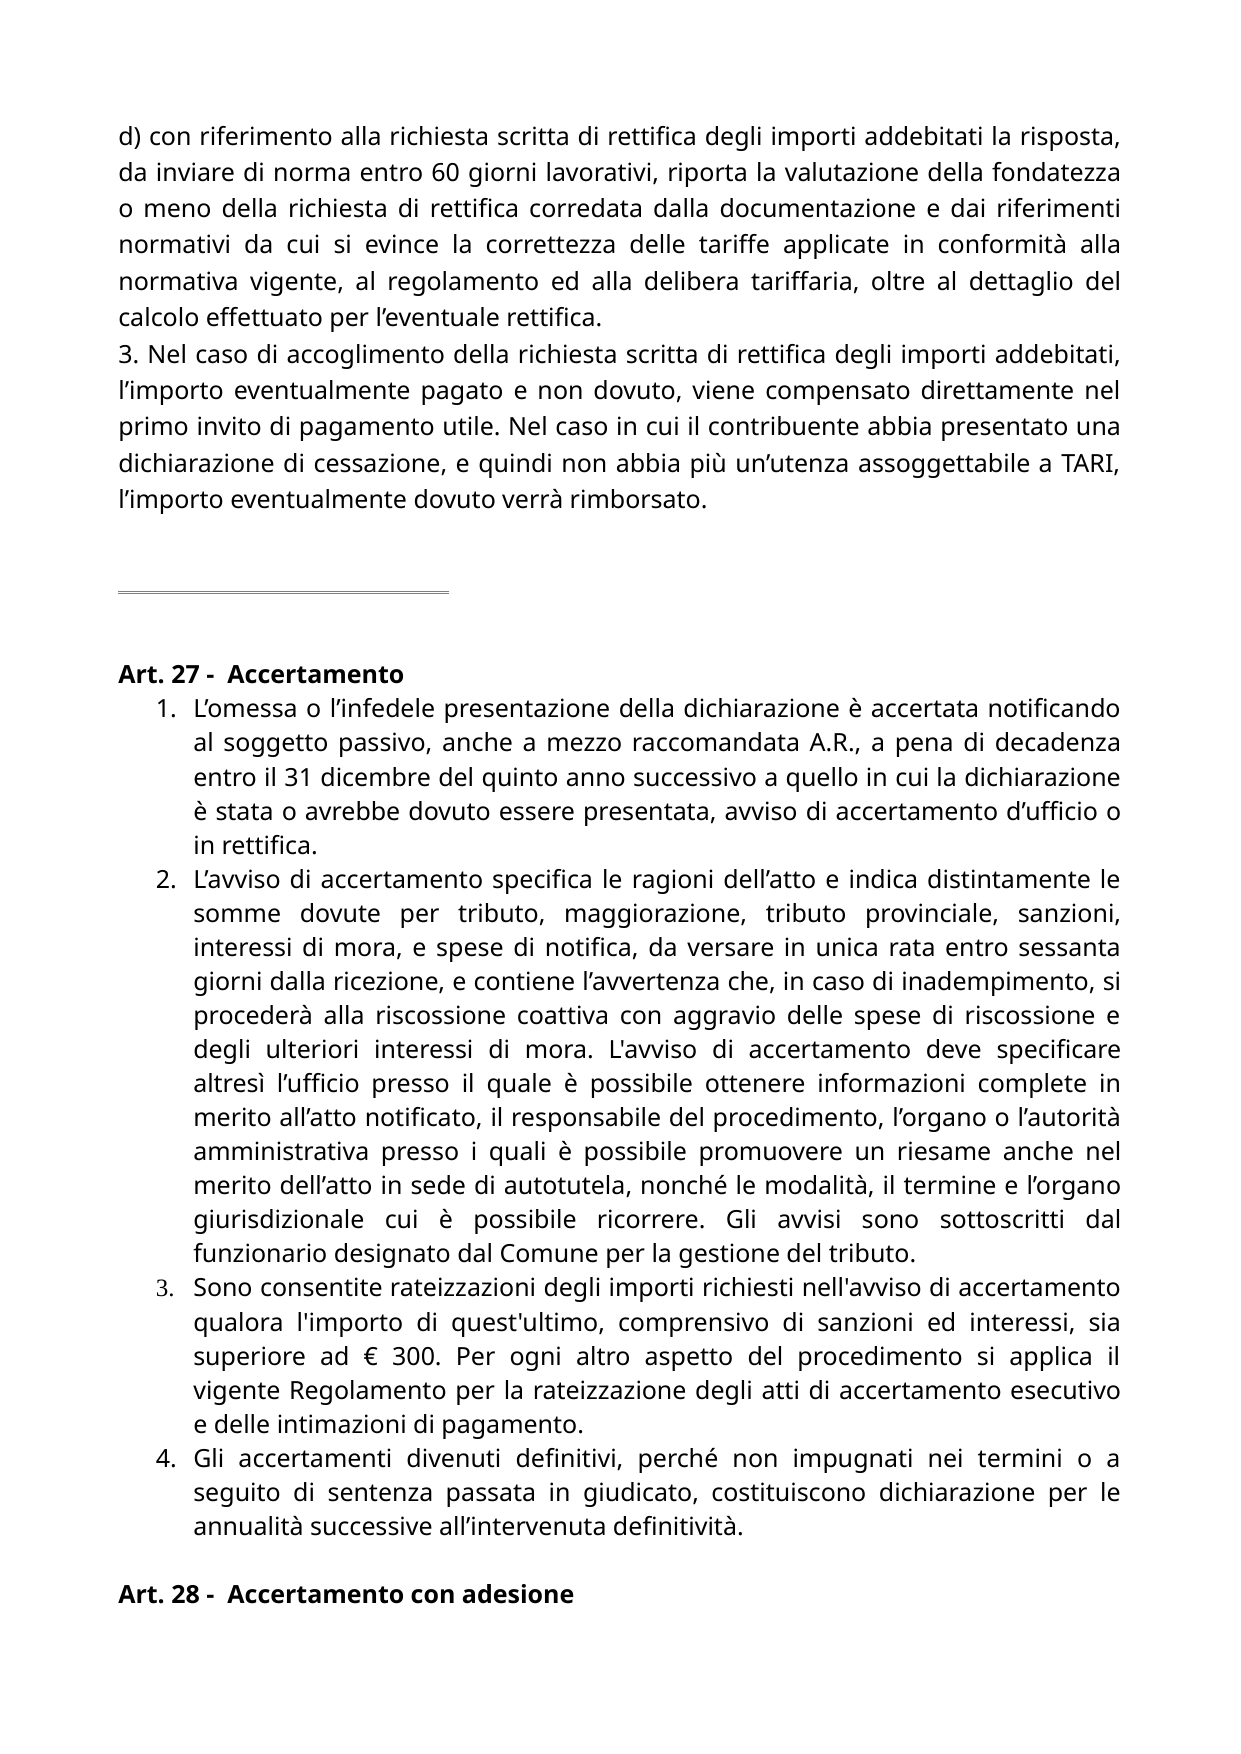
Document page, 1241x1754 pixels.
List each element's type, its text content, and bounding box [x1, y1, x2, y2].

text 3. Nel caso di accoglimento della richiesta scritta di rettifica degli importi addebitati, l’importo eventualmente pagato e non dovuto, viene compensato direttamente nel primo invito di pagamento utile. Nel caso in cui il contribuente abbia presentato una dichiarazione di cessazione, e quindi non abbia più un’utenza assoggettabile a TARI, l’importo eventualmente dovuto verrà rimborsato. [118, 336, 1122, 516]
list Sono consentite rateizzazioni degli importi richiesti nell'avviso di accertamento qualora l'importo di quest'ultimo, comprensivo di sanzioni ed interessi, sia superiore ad € 300. Per ogni altro aspetto del procedimento si applica il vigente Regolamento per la rateizzazione degli atti di accertamento esecutivo e delle intimazioni di pagamento. [156, 1270, 1122, 1440]
text d) con riferimento alla richiesta scritta di rettifica degli importi addebitati la risposta, da inviare di norma entro 60 giorni lavorativi, riporta la valutazione della fondatezza o meno della richiesta di rettifica corredata dalla documentazione e dai riferimenti normativi da cui si evince la correttezza delle tariffe applicate in conformità alla normativa vigente, al regolamento ed alla delibera tariffaria, oltre al dettaglio del calcolo effettuato per l’eventuale rettifica. [118, 118, 1122, 334]
list Gli accertamenti divenuti definitivi, perché non impugnati nei termini o a seguito di sentenza passata in giudicato, costituiscono dichiarazione per le annualità successive all’intervenuta definitività. [156, 1440, 1122, 1543]
text Art. 28 - Accertamento con adesione [118, 1577, 1122, 1611]
text Art. 27 - Accertamento [118, 657, 1122, 691]
list L’avviso di accertamento specifica le ragioni dell’atto e indica distintamente le somme dovute per tributo, maggiorazione, tributo provinciale, sanzioni, interessi di mora, e spese di notifica, da versare in unica rata entro sessanta giorni dalla ricezione, e contiene l’avvertenza che, in caso di inadempimento, si procederà alla riscossione coattiva con aggravio delle spese di riscossione e degli ulteriori interessi di mora. L'avviso di accertamento deve specificare altresì l’ufficio presso il quale è possibile ottenere informazioni complete in merito all’atto notificato, il responsabile del procedimento, l’organo o l’autorità amministrativa presso i quali è possibile promuovere un riesame anche nel merito dell’atto in sede di autotutela, nonché le modalità, il termine e l’organo giurisdizionale cui è possibile ricorrere. Gli avvisi sono sottoscritti dal funzionario designato dal Comune per la gestione del tributo. [156, 861, 1122, 1270]
list L’omessa o l’infedele presentazione della dichiarazione è accertata notificando al soggetto passivo, anche a mezzo raccomandata A.R., a pena di decadenza entro il 31 dicembre del quinto anno successivo a quello in cui la dichiarazione è stata o avrebbe dovuto essere presentata, avviso di accertamento d’ufficio o in rettifica. [156, 691, 1122, 861]
